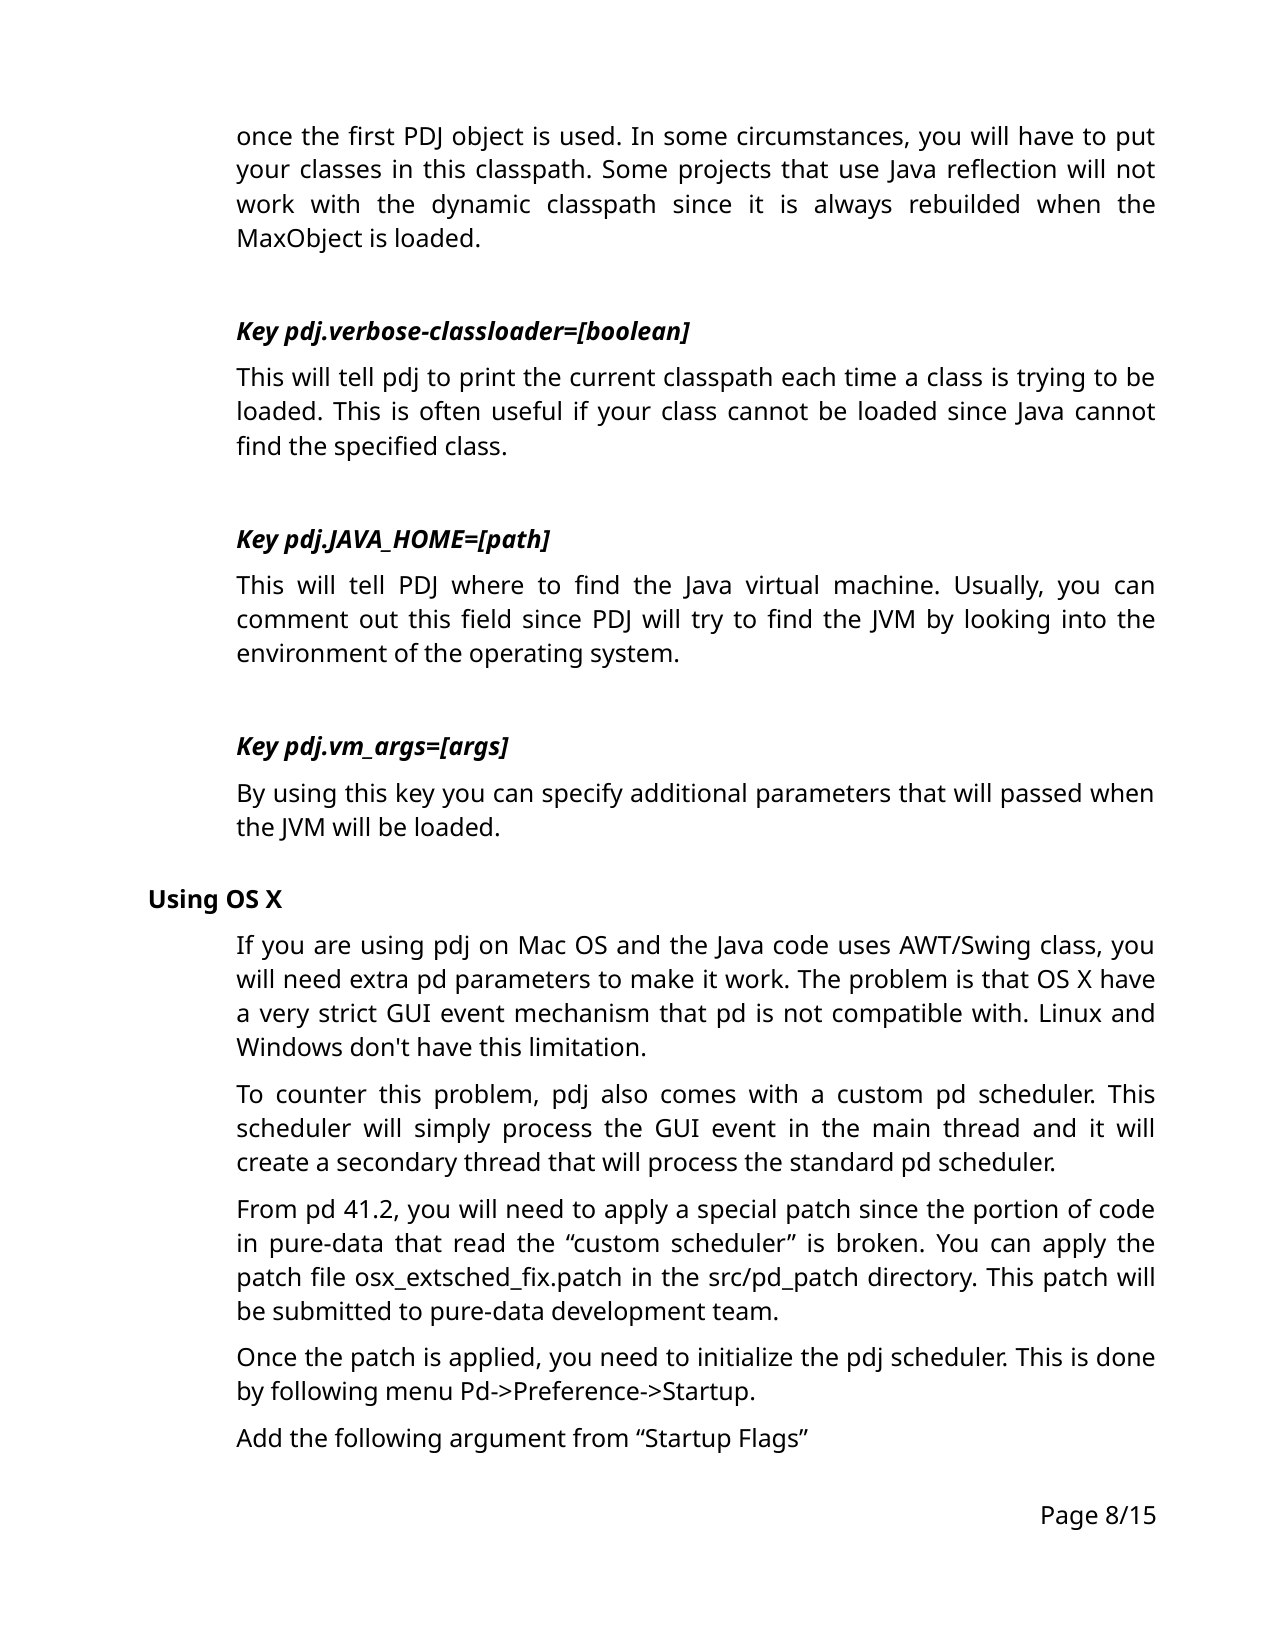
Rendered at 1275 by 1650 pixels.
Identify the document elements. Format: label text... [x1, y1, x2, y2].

text once the first PDJ object is used. In some circumstances, you will have to put your classes in this classpath. Some projects that use Java reflection will not work with the dynamic classpath since it is always rebuilded when the MaxObject is loaded. [236, 118, 1157, 254]
text Add the following argument from “Startup Flags” [236, 1421, 1157, 1455]
text From pd 41.2, you will need to apply a special patch since the portion of code in pure-data that read the “custom scheduler” is broken. You can apply the patch file osx_extsched_fix.patch in the src/pd_patch directory. This patch will be submitted to pure-data development team. [236, 1191, 1157, 1327]
text Once the patch is applied, you need to initialize the pdj scheduler. This is done by following menu Pd->Preference->Startup. [236, 1340, 1157, 1408]
text If you are using pdj on Mac OS and the Java code uses AWT/Swing class, you will need extra pd parameters to make it work. The problem is that OS X have a very strict GUI event mechanism that pd is not compatible with. Linux and Windows don't have this limitation. [236, 928, 1157, 1064]
subtitle Using OS X [148, 881, 1157, 915]
text This will tell pdj to print the current classpath each time a class is trying to be loaded. This is often useful if your class cannot be loaded since Java cannot find the specified class. [236, 360, 1157, 462]
text Key pdj.verbose-classloader=[boolean] [236, 313, 1157, 347]
text Key pdj.JAVA_HOME=[path] [236, 521, 1157, 555]
text By using this key you can specify additional parameters that will passed when the JVM will be loaded. [236, 776, 1157, 844]
text This will tell PDJ where to find the Java virtual machine. Usually, you can comment out this field since PDJ will try to find the JVM by looking into the environment of the operating system. [236, 568, 1157, 670]
text To counter this problem, pdj also comes with a custom pd scheduler. This scheduler will simply process the GUI event in the main thread and it will create a secondary thread that will process the standard pd scheduler. [236, 1077, 1157, 1179]
text Key pdj.vm_args=[args] [236, 729, 1157, 763]
